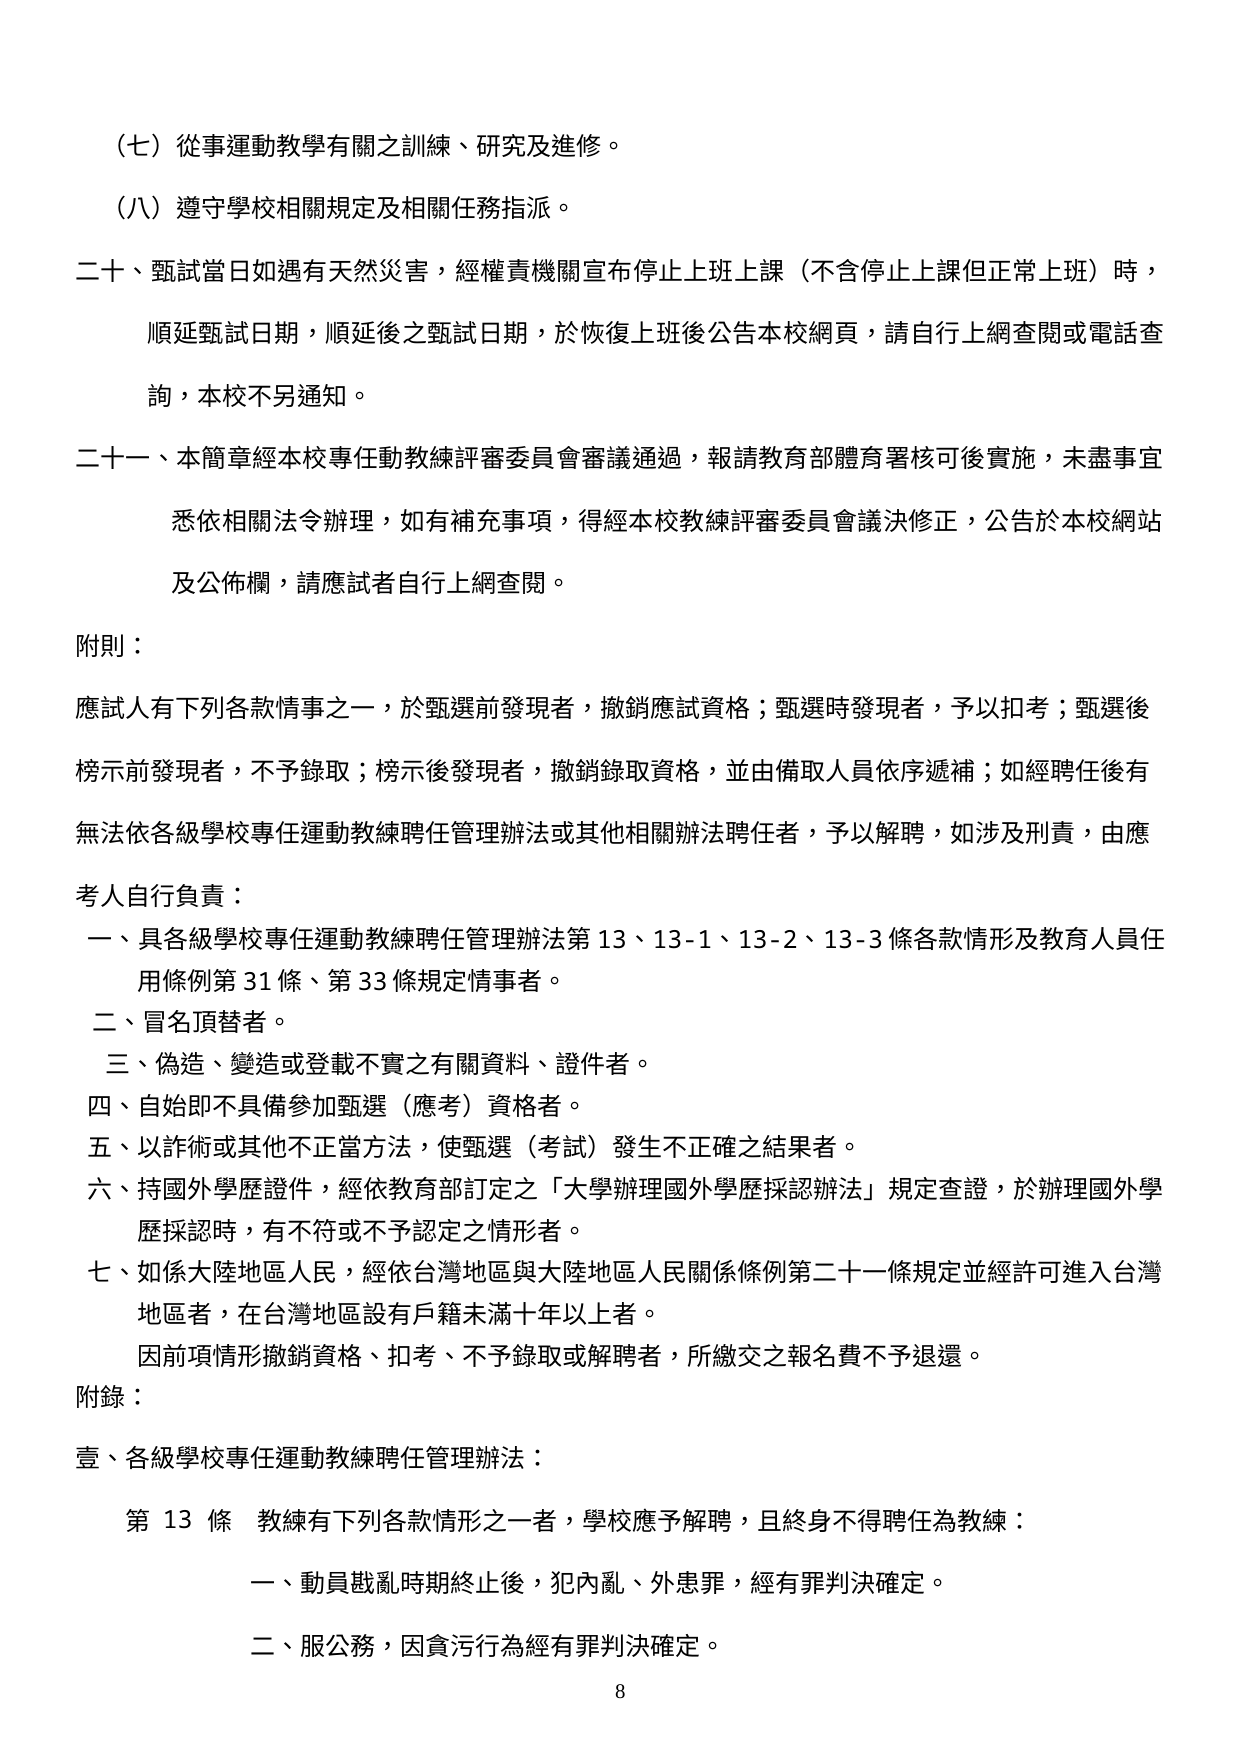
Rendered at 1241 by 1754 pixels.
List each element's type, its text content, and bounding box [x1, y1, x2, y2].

text 三、偽造、變造或登載不實之有關資料、證件者。 [0, 1040, 1165, 1082]
text 一、具各級學校專任運動教練聘任管理辦法第13、13-1、13-2、13-3條各款情形及教育人員任用條例第31條、第33條規定情事者。 [87, 915, 1165, 998]
text （八）遵守學校相關規定及相關任務指派。 [101, 165, 1165, 227]
text 壹、各級學校專任運動教練聘任管理辦法： [75, 1415, 1165, 1477]
text 附錄： [75, 1373, 1165, 1415]
text 二十一、本簡章經本校專任動教練評審委員會審議通過，報請教育部體育署核可後實施，未盡事宜悉依相關法令辦理，如有補充事項，得經本校教練評審委員會議決修正，公告於本校網站及公佈欄，請應試者自行上網查閱。 [75, 415, 1165, 602]
text 二十、甄試當日如遇有天然災害，經權責機關宣布停止上班上課（不含停止上課但正常上班）時，順延甄試日期，順延後之甄試日期，於恢復上班後公告本校網頁，請自行上網查閱或電話查詢，本校不另通知。 [75, 227, 1165, 415]
text （七）從事運動教學有關之訓練、研究及進修。 [101, 102, 1165, 165]
text 附則： [75, 602, 1165, 665]
text 二、服公務，因貪污行為經有罪判決確定。 [250, 1602, 1165, 1665]
text 七、如係大陸地區人民，經依台灣地區與大陸地區人民關係條例第二十一條規定並經許可進入台灣地區者，在台灣地區設有戶籍未滿十年以上者。 [87, 1248, 1165, 1332]
text 因前項情形撤銷資格、扣考、不予錄取或解聘者，所繳交之報名費不予退還。 [125, 1332, 1165, 1373]
text 五、以詐術或其他不正當方法，使甄選（考試）發生不正確之結果者。 [75, 1123, 1165, 1165]
text 六、持國外學歷證件，經依教育部訂定之「大學辦理國外學歷採認辦法」規定查證，於辦理國外學歷採認時，有不符或不予認定之情形者。 [87, 1165, 1165, 1248]
text 應試人有下列各款情事之一，於甄選前發現者，撤銷應試資格；甄選時發現者，予以扣考；甄選後榜示前發現者，不予錄取；榜示後發現者，撤銷錄取資格，並由備取人員依序遞補；如經聘任後有無法依各級學校專任運動教練聘任管理辦法或其他相關辦法聘任者，予以解聘，如涉及刑責，由應考人自行負責： [75, 665, 1165, 915]
text 第 13 條 教練有下列各款情形之一者，學校應予解聘，且終身不得聘任為教練： [125, 1477, 1165, 1540]
text 一、動員戡亂時期終止後，犯內亂、外患罪，經有罪判決確定。 [250, 1540, 1165, 1602]
text 四、自始即不具備參加甄選（應考）資格者。 [87, 1082, 1165, 1123]
text 二、冒名頂替者。 [62, 998, 1165, 1040]
